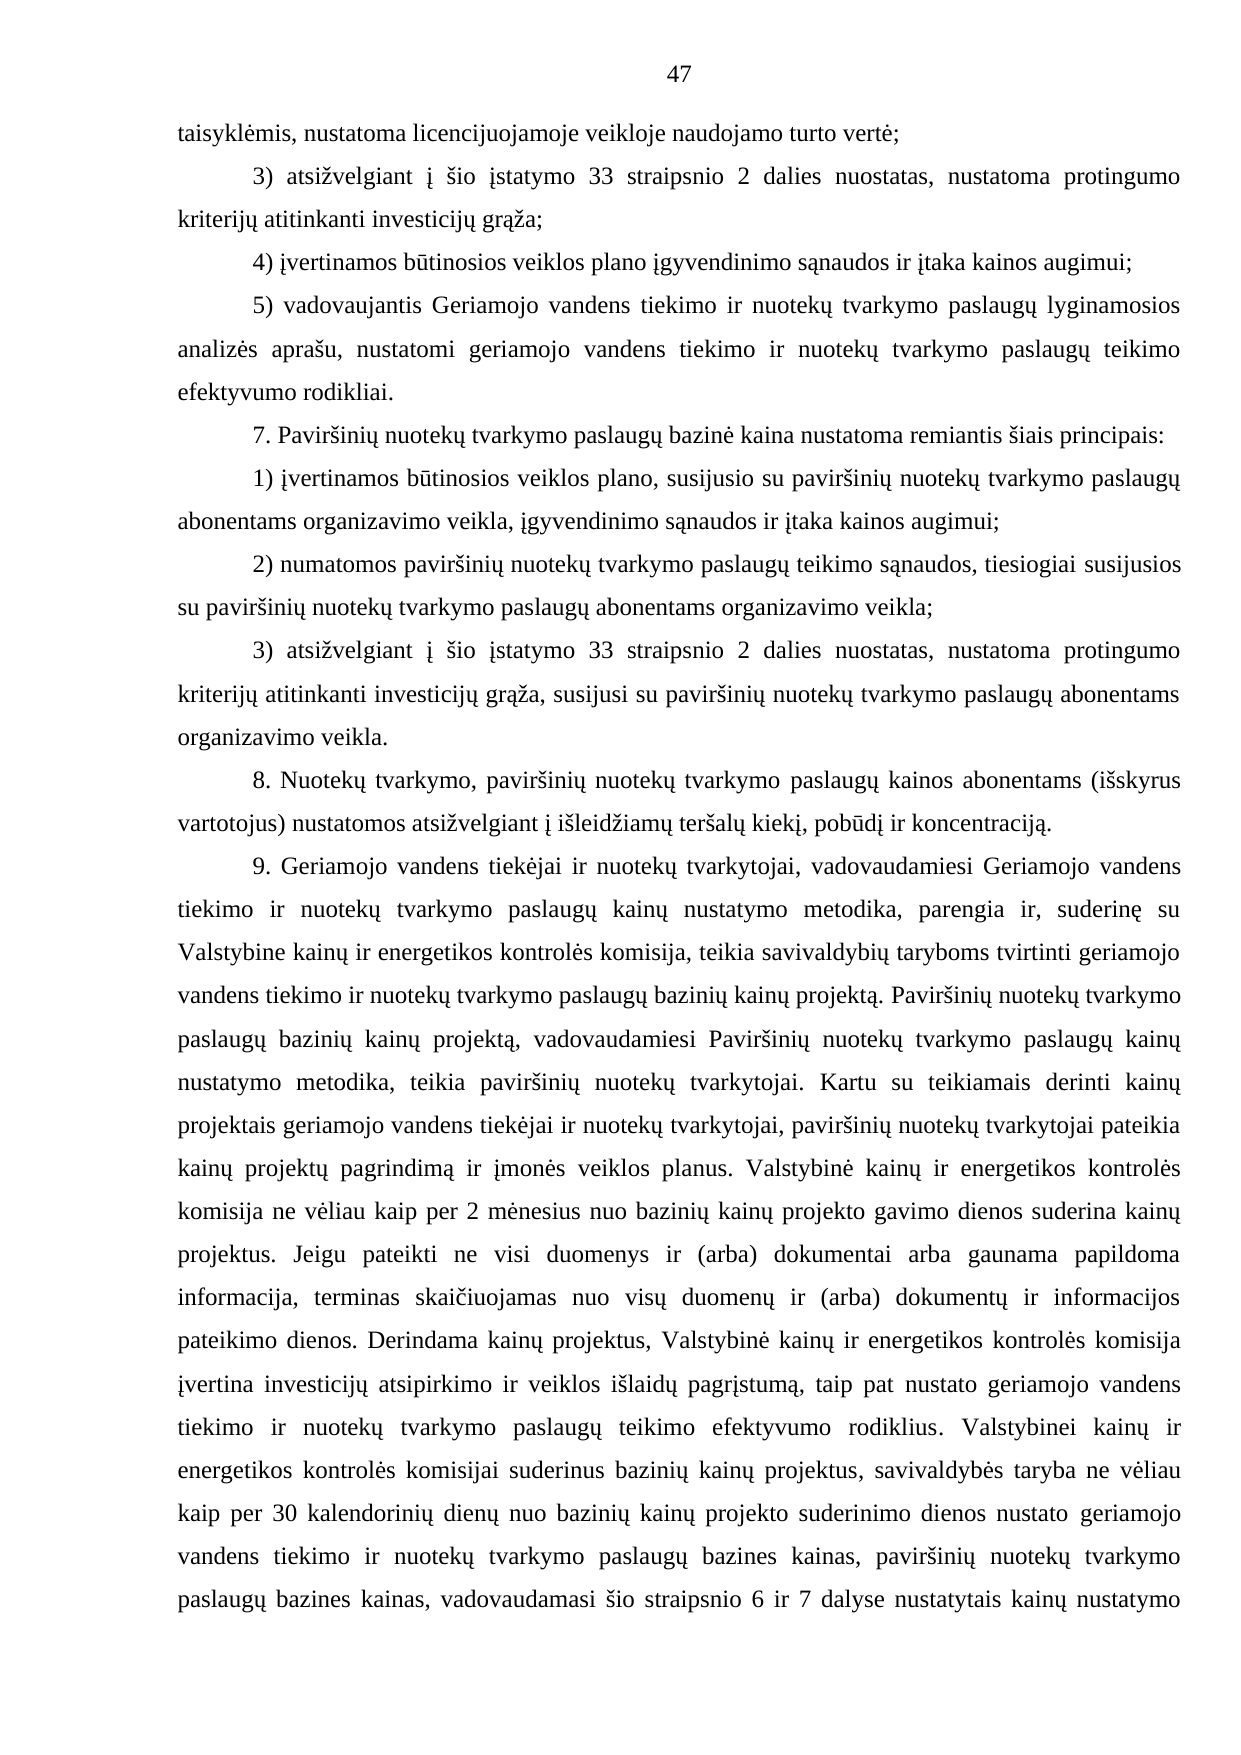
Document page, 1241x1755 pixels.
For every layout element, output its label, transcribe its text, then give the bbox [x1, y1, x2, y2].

text 9. Geriamojo vandens tiekėjai ir nuotekų tvarkytojai, vadovaudamiesi Geriamojo vandens tiekimo ir nuotekų tvarkymo paslaugų kainų nustatymo metodika, parengia ir, suderinę su Valstybine kainų ir energetikos kontrolės komisija, teikia savivaldybių taryboms tvirtinti geriamojo vandens tiekimo ir nuotekų tvarkymo paslaugų bazinių kainų projektą. Paviršinių nuotekų tvarkymo paslaugų bazinių kainų projektą, vadovaudamiesi Paviršinių nuotekų tvarkymo paslaugų kainų nustatymo metodika, teikia paviršinių nuotekų tvarkytojai. Kartu su teikiamais derinti kainų projektais geriamojo vandens tiekėjai ir nuotekų tvarkytojai, paviršinių nuotekų tvarkytojai pateikia kainų projektų pagrindimą ir įmonės veiklos planus. Valstybinė kainų ir energetikos kontrolės komisija ne vėliau kaip per 2 mėnesius nuo bazinių kainų projekto gavimo dienos suderina kainų projektus. Jeigu pateikti ne visi duomenys ir (arba) dokumentai arba gaunama papildoma informacija, terminas skaičiuojamas nuo visų duomenų ir (arba) dokumentų ir informacijos pateikimo dienos. Derindama kainų projektus, Valstybinė kainų ir energetikos kontrolės komisija įvertina investicijų atsipirkimo ir veiklos išlaidų pagrįstumą, taip pat nustato geriamojo vandens tiekimo ir nuotekų tvarkymo paslaugų teikimo efektyvumo rodiklius. Valstybinei kainų ir energetikos kontrolės komisijai suderinus bazinių kainų projektus, savivaldybės taryba ne vėliau kaip per 30 kalendorinių dienų nuo bazinių kainų projekto suderinimo dienos nustato geriamojo vandens tiekimo ir nuotekų tvarkymo paslaugų bazines kainas, paviršinių nuotekų tvarkymo paslaugų bazines kainas, vadovaudamasi šio straipsnio 6 ir 7 dalyse nustatytais kainų nustatymo [177, 851, 1181, 1613]
text 7. Paviršinių nuotekų tvarkymo paslaugų bazinė kaina nustatoma remiantis šiais principais: [177, 420, 1181, 449]
text 3) atsižvelgiant į šio įstatymo 33 straipsnio 2 dalies nuostatas, nustatoma protingumo kriterijų atitinkanti investicijų grąža, susijusi su paviršinių nuotekų tvarkymo paslaugų abonentams organizavimo veikla. [177, 636, 1181, 751]
text taisyklėmis, nustatoma licencijuojamoje veikloje naudojamo turto vertė; [177, 118, 1181, 147]
text 5) vadovaujantis Geriamojo vandens tiekimo ir nuotekų tvarkymo paslaugų lyginamosios analizės aprašu, nustatomi geriamojo vandens tiekimo ir nuotekų tvarkymo paslaugų teikimo efektyvumo rodikliai. [177, 291, 1181, 406]
text 3) atsižvelgiant į šio įstatymo 33 straipsnio 2 dalies nuostatas, nustatoma protingumo kriterijų atitinkanti investicijų grąža; [177, 161, 1181, 233]
text 1) įvertinamos būtinosios veiklos plano, susijusio su paviršinių nuotekų tvarkymo paslaugų abonentams organizavimo veikla, įgyvendinimo sąnaudos ir įtaka kainos augimui; [177, 463, 1181, 535]
text 2) numatomos paviršinių nuotekų tvarkymo paslaugų teikimo sąnaudos, tiesiogiai susijusios su paviršinių nuotekų tvarkymo paslaugų abonentams organizavimo veikla; [177, 549, 1181, 621]
text 4) įvertinamos būtinosios veiklos plano įgyvendinimo sąnaudos ir įtaka kainos augimui; [177, 247, 1181, 276]
text 8. Nuotekų tvarkymo, paviršinių nuotekų tvarkymo paslaugų kainos abonentams (išskyrus vartotojus) nustatomos atsižvelgiant į išleidžiamų teršalų kiekį, pobūdį ir koncentraciją. [177, 765, 1181, 837]
